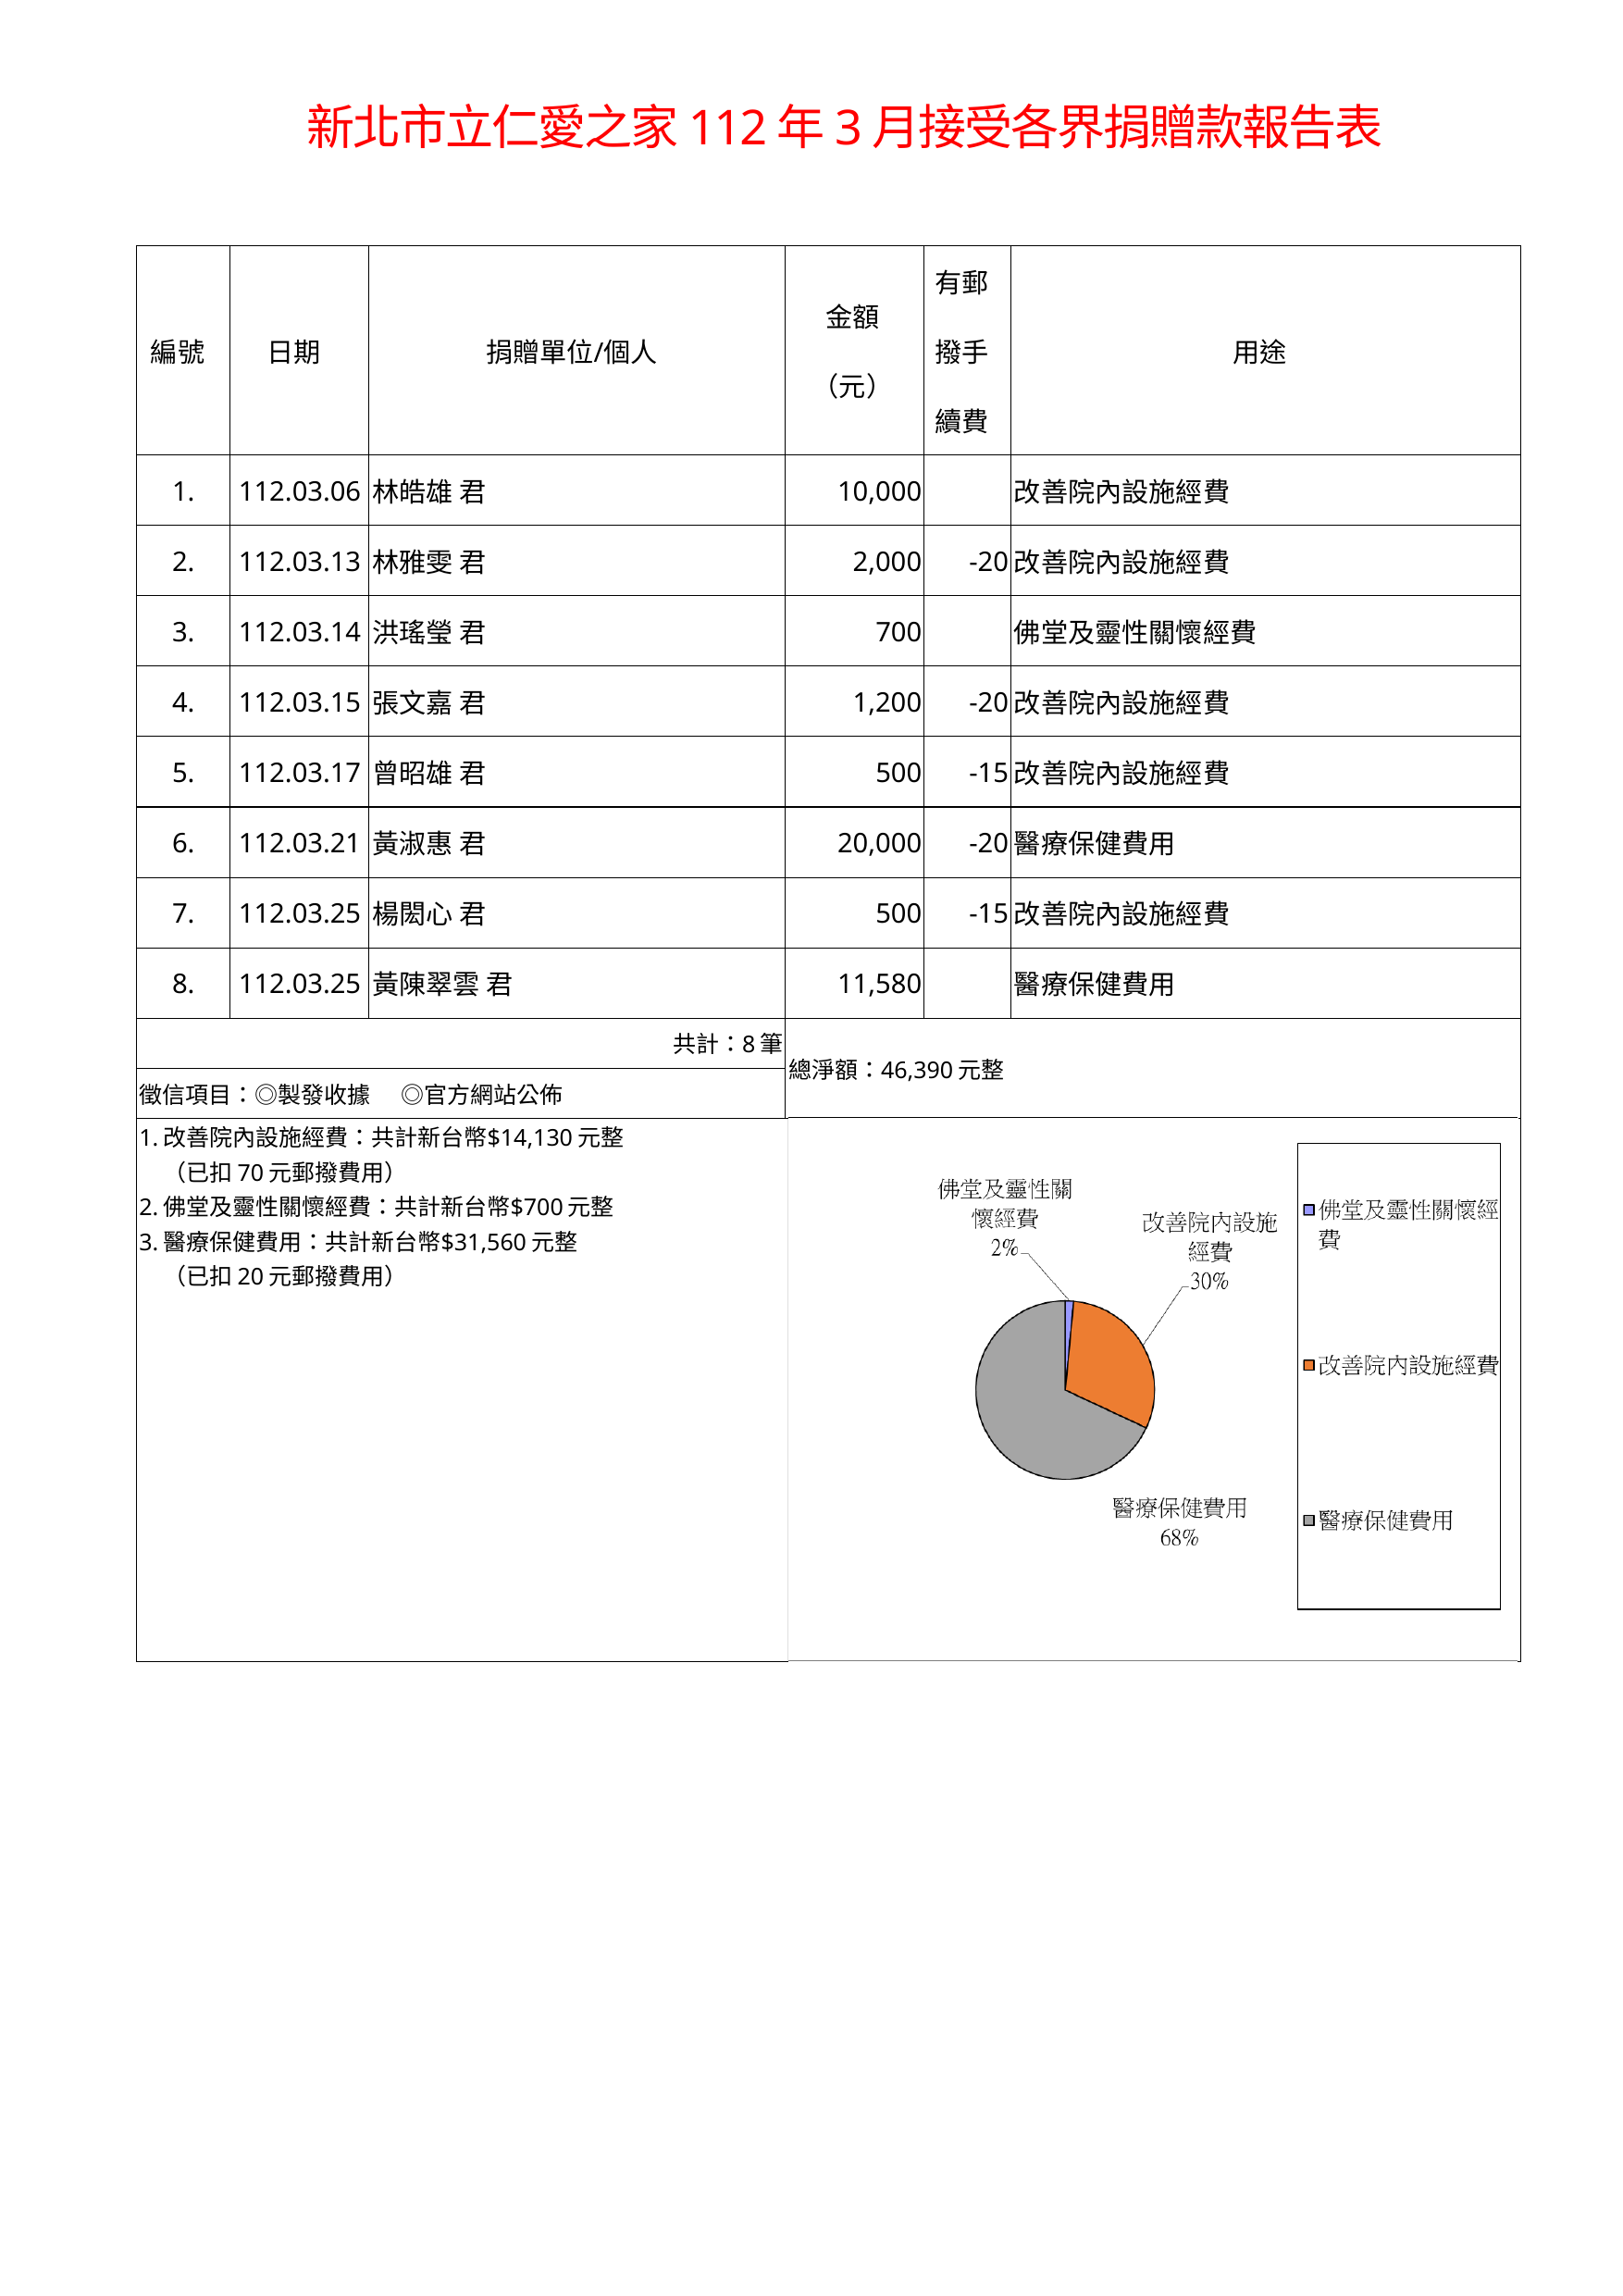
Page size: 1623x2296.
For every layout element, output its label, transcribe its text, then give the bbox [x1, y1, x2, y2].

table_cell 700 [786, 596, 923, 665]
table_cell 改善院內設施經費 [1011, 666, 1520, 736]
table_cell [137, 949, 229, 1017]
table_cell 總淨額：46,390元整 [786, 1019, 1520, 1118]
table_cell [924, 596, 1010, 665]
table_cell 500 [786, 737, 923, 806]
table_cell 改善院內設施經費 [1011, 737, 1520, 806]
table_cell 共計：8筆 [137, 1019, 785, 1068]
table_cell -20 [924, 808, 1010, 876]
table_cell 112.03.25 [230, 949, 368, 1017]
table_cell 張文嘉 君 [369, 666, 785, 736]
table_cell 改善院內設施經費 [1011, 455, 1520, 525]
table_cell -15 [924, 878, 1010, 947]
table_cell 黃陳翠雲 君 [369, 949, 785, 1017]
table_cell 改善院內設施經費 [1011, 878, 1520, 947]
table_cell 112.03.14 [230, 596, 368, 665]
table_cell [137, 455, 229, 525]
table_cell -20 [924, 526, 1010, 595]
table_cell [924, 949, 1010, 1017]
table_cell [924, 455, 1010, 525]
table_cell 徵信項目：◎製發收據 ◎官方網站公佈 [137, 1069, 785, 1118]
table_header 日期 [230, 246, 368, 454]
table_cell [788, 1118, 1520, 1662]
picture [787, 1117, 1518, 1661]
table_cell 林雅雯 君 [369, 526, 785, 595]
table_cell [137, 666, 229, 736]
table_cell 112.03.21 [230, 808, 368, 876]
table_header 金額（元） [786, 246, 923, 454]
table_cell [137, 878, 229, 947]
table_cell 1,200 [786, 666, 923, 736]
table_cell 改善院內設施經費 [1011, 526, 1520, 595]
table_cell 醫療保健費用 [1011, 949, 1520, 1017]
table_cell 112.03.13 [230, 526, 368, 595]
table_cell 112.03.15 [230, 666, 368, 736]
table_cell [137, 596, 229, 665]
table_header 有郵撥手續費 [924, 246, 1010, 454]
table_cell -20 [924, 666, 1010, 736]
table_cell [137, 808, 229, 876]
table_cell 112.03.25 [230, 878, 368, 947]
table_cell 黃淑惠 君 [369, 808, 785, 876]
table_cell 林皓雄 君 [369, 455, 785, 525]
table_cell 112.03.06 [230, 455, 368, 525]
table_cell 11,580 [786, 949, 923, 1017]
table_cell 醫療保健費用 [1011, 808, 1520, 876]
table_cell 曾昭雄 君 [369, 737, 785, 806]
table_header 編號 [137, 246, 229, 454]
text 新北市立仁愛之家112年3月接受各界捐贈款報告表 [109, 72, 1517, 176]
table_cell -15 [924, 737, 1010, 806]
table_cell 洪瑤瑩 君 [369, 596, 785, 665]
table_cell 10,000 [786, 455, 923, 525]
table_cell 改善院內設施經費：共計新台幣$14,130元整 （已扣70元郵撥費用） 佛堂及靈性關懷經費：共計新台幣$700元整 醫療保健費用：共計新台幣$31,560元整 （已扣20元郵撥費用） [137, 1119, 787, 1661]
table_cell 佛堂及靈性關懷經費 [1011, 596, 1520, 665]
table_cell 500 [786, 878, 923, 947]
table_cell [137, 526, 229, 595]
table_header 用途 [1011, 246, 1520, 454]
table_header 捐贈單位/個人 [369, 246, 785, 454]
table_cell 2,000 [786, 526, 923, 595]
table_cell [137, 737, 229, 806]
table_cell 楊閎心 君 [369, 878, 785, 947]
table_cell 20,000 [786, 808, 923, 876]
table_cell 112.03.17 [230, 737, 368, 806]
